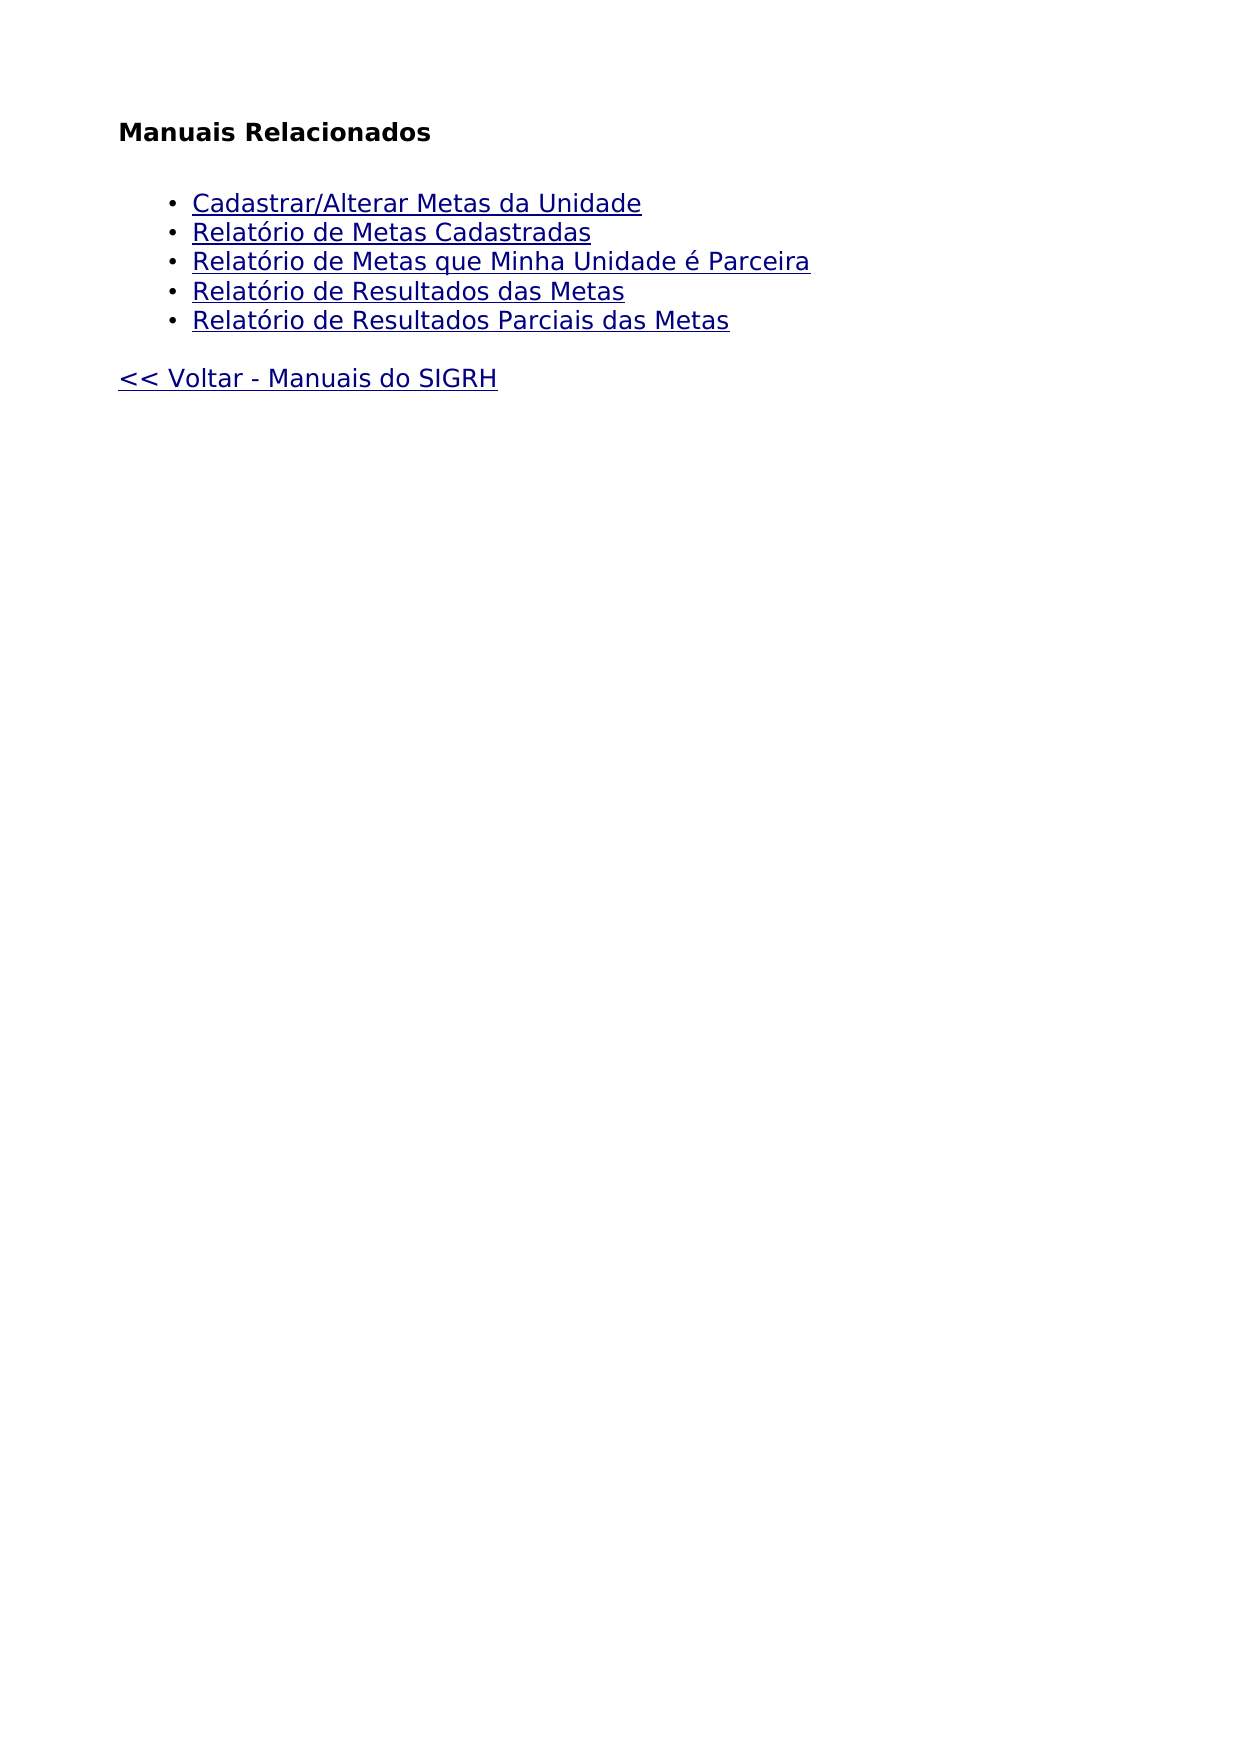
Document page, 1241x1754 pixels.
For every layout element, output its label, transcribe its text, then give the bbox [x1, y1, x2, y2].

text << Voltar - Manuais do SIGRH [118, 364, 1122, 394]
list Relatório de Metas Cadastradas [177, 218, 1122, 248]
list Relatório de Resultados Parciais das Metas [177, 306, 1122, 335]
subtitle Manuais Relacionados [118, 118, 1122, 147]
list Relatório de Resultados das Metas [177, 277, 1122, 306]
list Relatório de Metas que Minha Unidade é Parceira [177, 248, 1122, 277]
list Cadastrar/Alterar Metas da Unidade [177, 189, 1122, 218]
